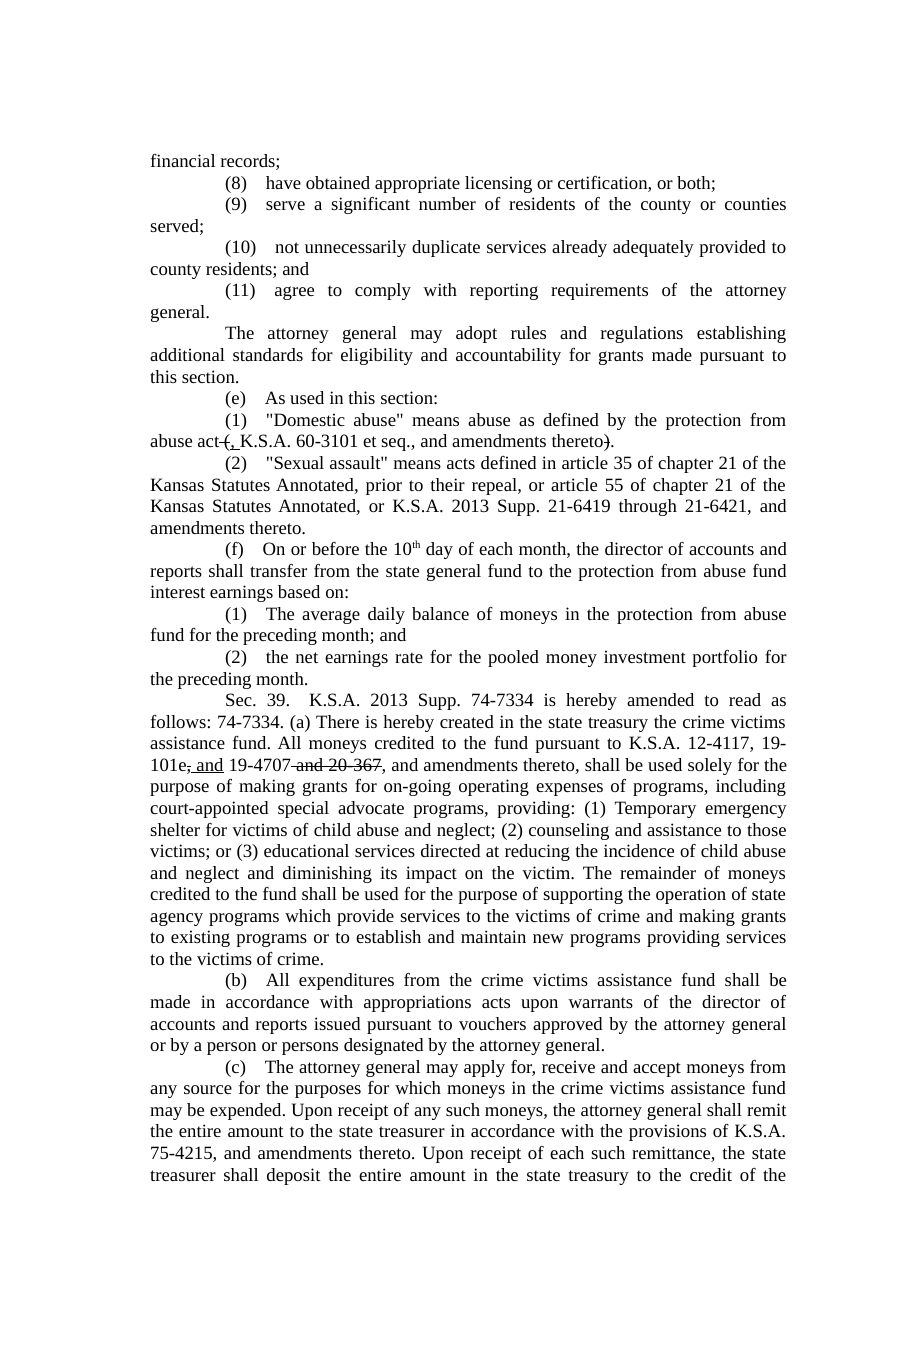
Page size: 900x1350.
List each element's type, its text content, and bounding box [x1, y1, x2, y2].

text (e) As used in this section: [150, 387, 787, 409]
text (11) agree to comply with reporting requirements of the attorney general. [150, 279, 787, 322]
text (1) The average daily balance of moneys in the protection from abuse fund for the preceding month; and [150, 603, 787, 646]
text (c) The attorney general may apply for, receive and accept moneys from any source for the purposes for which moneys in the crime victims assistance fund may be expended. Upon receipt of any such moneys, the attorney general shall remit the entire amount to the state treasurer in accordance with the provisions of K.S.A. 75-4215, and amendments thereto. Upon receipt of each such remittance, the state treasurer shall deposit the entire amount in the state treasury to the credit of the [150, 1056, 787, 1185]
text (2) "Sexual assault" means acts defined in article 35 of chapter 21 of the Kansas Statutes Annotated, prior to their repeal, or article 55 of chapter 21 of the Kansas Statutes Annotated, or K.S.A. 2013 Supp. 21-6419 through 21-6421, and amendments thereto. [150, 452, 787, 538]
text (10) not unnecessarily duplicate services already adequately provided to county residents; and [150, 236, 787, 279]
text (b) All expenditures from the crime victims assistance fund shall be made in accordance with appropriations acts upon warrants of the director of accounts and reports issued pursuant to vouchers approved by the attorney general or by a person or persons designated by the attorney general. [150, 969, 787, 1056]
text (2) the net earnings rate for the pooled money investment portfolio for the preceding month. [150, 646, 787, 689]
text (1) "Domestic abuse" means abuse as defined by the protection from abuse act (, K.S.A. 60-3101 et seq., and amendments thereto). [150, 409, 787, 452]
text Sec. 39. K.S.A. 2013 Supp. 74-7334 is hereby amended to read as follows: 74-7334. (a) There is hereby created in the state treasury the crime victims assistance fund. All moneys credited to the fund pursuant to K.S.A. 12-4117, 19-101e, and 19-4707 and 20-367, and amendments thereto, shall be used solely for the purpose of making grants for on-going operating expenses of programs, including court-appointed special advocate programs, providing: (1) Temporary emergency shelter for victims of child abuse and neglect; (2) counseling and assistance to those victims; or (3) educational services directed at reducing the incidence of child abuse and neglect and diminishing its impact on the victim. The remainder of moneys credited to the fund shall be used for the purpose of supporting the operation of state agency programs which provide services to the victims of crime and making grants to existing programs or to establish and maintain new programs providing services to the victims of crime. [150, 689, 787, 969]
text (f) On or before the 10th day of each month, the director of accounts and reports shall transfer from the state general fund to the protection from abuse fund interest earnings based on: [150, 538, 787, 603]
text The attorney general may adopt rules and regulations establishing additional standards for eligibility and accountability for grants made pursuant to this section. [150, 322, 787, 387]
text (8) have obtained appropriate licensing or certification, or both; [150, 172, 787, 193]
text (9) serve a significant number of residents of the county or counties served; [150, 193, 787, 236]
text financial records; [150, 150, 787, 172]
